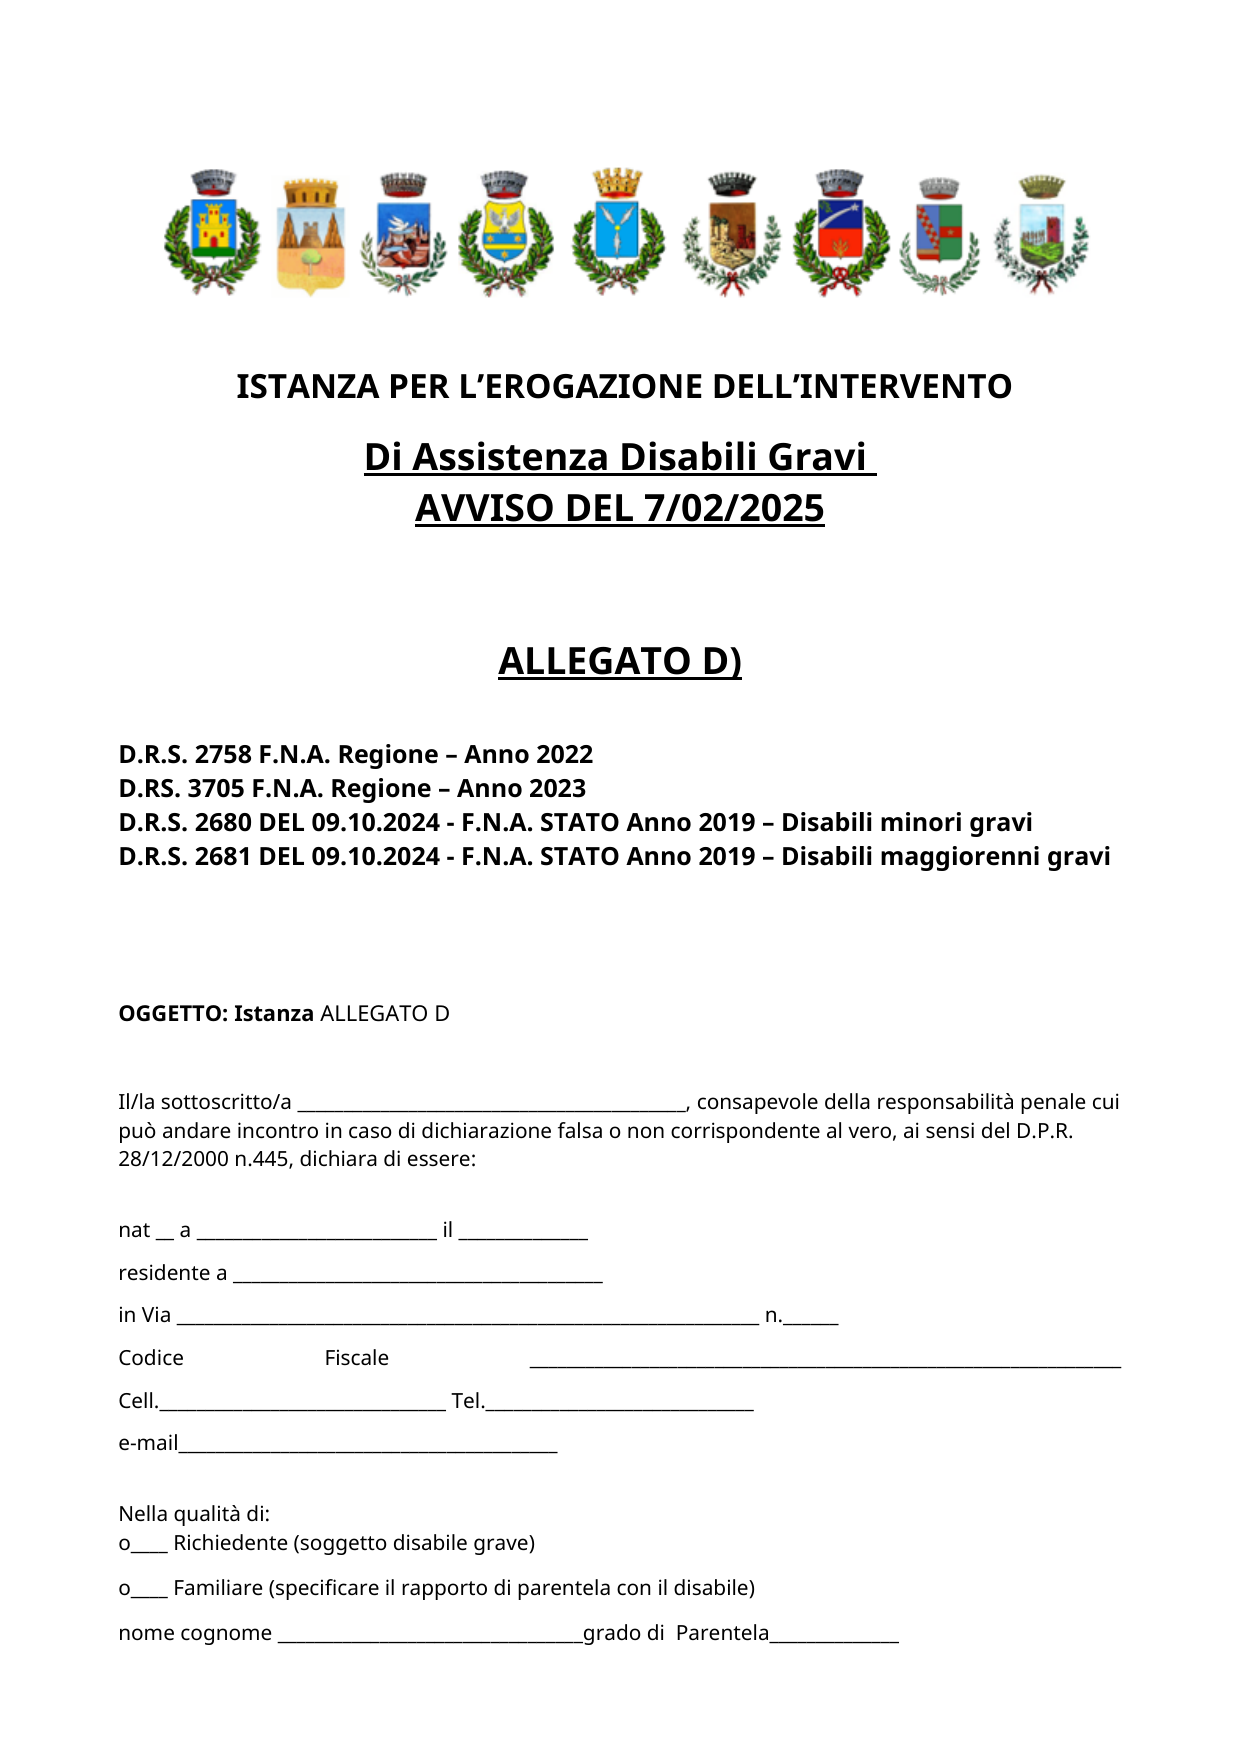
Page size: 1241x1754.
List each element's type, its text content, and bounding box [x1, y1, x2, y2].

text Il/la sottoscritto/a __________________________________________, consapevole della responsabilità penale cui può andare incontro in caso di dichiarazione falsa o non corrispondente al vero, ai sensi del D.P.R. 28/12/2000 n.445, dichiara di essere: [118, 1087, 1122, 1173]
text D.R.S. 2680 DEL 09.10.2024 - F.N.A. STATO Anno 2019 – Disabili minori gravi [118, 804, 1122, 838]
text Nella qualità di: [118, 1499, 1122, 1528]
text nome cognome _________________________________grado di Parentela______________ [118, 1618, 1122, 1647]
text in Via _______________________________________________________________ n.______ [118, 1301, 1122, 1329]
text residente a ________________________________________ [118, 1258, 1122, 1286]
text Codice Fiscale ________________________________________________________________ Cell._______________________________ Tel._____________________________ [118, 1343, 1122, 1414]
text Di Assistenza Disabili Gravi [118, 430, 1122, 481]
text D.RS. 3705 F.N.A. Regione – Anno 2023 [118, 770, 1122, 804]
text OGGETTO: Istanza ALLEGATO D [118, 998, 1122, 1028]
text D.R.S. 2681 DEL 09.10.2024 - F.N.A. STATO Anno 2019 – Disabili maggiorenni gravi [118, 838, 1122, 873]
text o____ Familiare (specificare il rapporto di parentela con il disabile) [118, 1573, 1122, 1602]
text D.R.S. 2758 F.N.A. Regione – Anno 2022 [118, 736, 1122, 770]
text ISTANZA PER L’EROGAZIONE DELL’INTERVENTO [118, 359, 1122, 410]
text AVVISO DEL 7/02/2025 [118, 481, 1122, 532]
text o____ Richiedente (soggetto disabile grave) [118, 1528, 1122, 1556]
text ALLEGATO D) [118, 634, 1122, 685]
text nat __ a __________________________ il ______________ [118, 1215, 1122, 1244]
text e-mail_________________________________________ [118, 1428, 1122, 1457]
